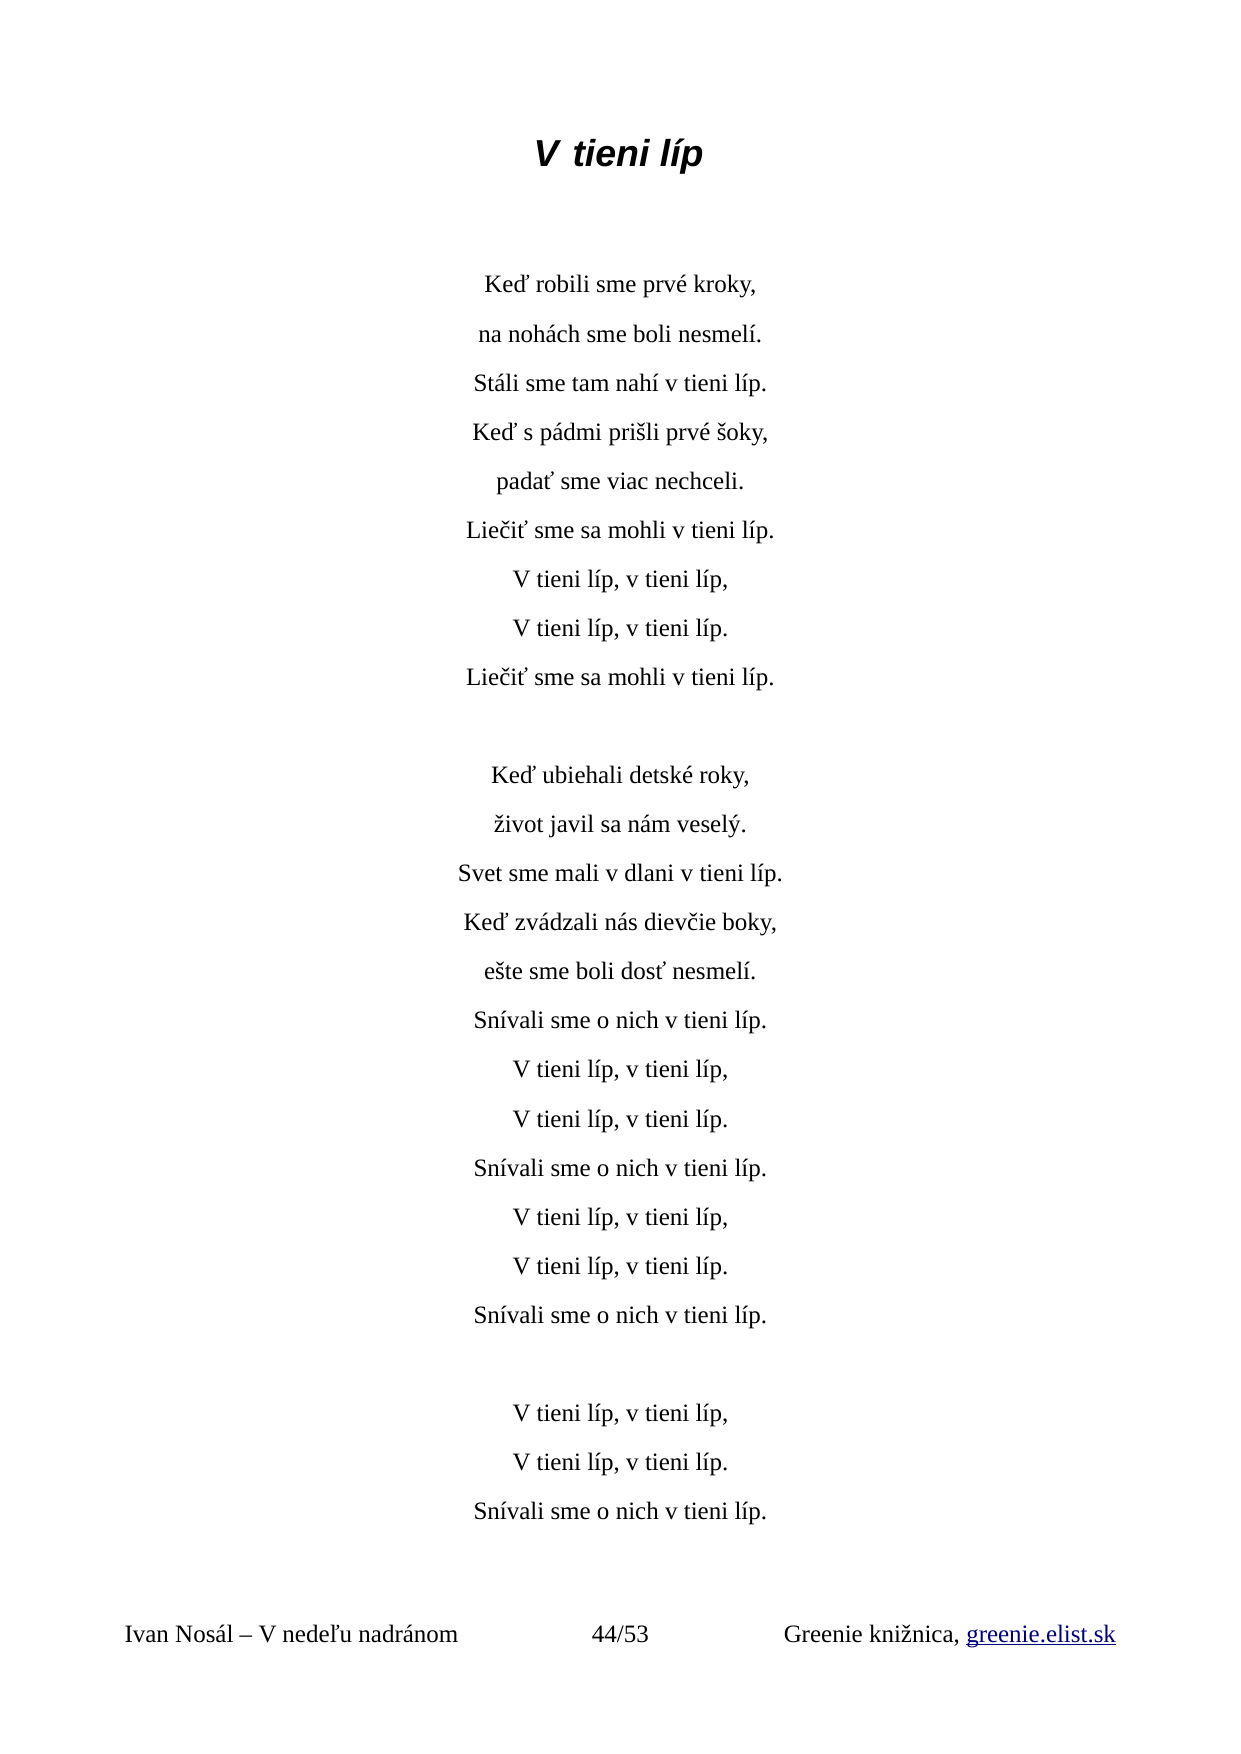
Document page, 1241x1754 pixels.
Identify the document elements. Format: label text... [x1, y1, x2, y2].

text Stáli sme tam nahí v tieni líp. [106, 368, 1134, 396]
text padať sme viac nechceli. [106, 466, 1134, 494]
text Keď s pádmi prišli prvé šoky, [106, 417, 1134, 446]
text Keď zvádzali nás dievčie boky, [106, 907, 1134, 936]
text V tieni líp, v tieni líp. [106, 1251, 1134, 1279]
text ešte sme boli dosť nesmelí. [106, 956, 1134, 985]
text Snívali sme o nich v tieni líp. [106, 1300, 1134, 1329]
text Liečiť sme sa mohli v tieni líp. [106, 515, 1134, 544]
text na nohách sme boli nesmelí. [106, 319, 1134, 347]
text V tieni líp, v tieni líp. [106, 1104, 1134, 1132]
text Snívali sme o nich v tieni líp. [106, 1153, 1134, 1181]
text Liečiť sme sa mohli v tieni líp. [106, 662, 1134, 691]
text V tieni líp, v tieni líp, [106, 1398, 1134, 1427]
text V tieni líp, v tieni líp. [106, 613, 1134, 642]
text V tieni líp, v tieni líp, [106, 1054, 1134, 1083]
subtitle V tieni líp [106, 131, 1134, 174]
text Snívali sme o nich v tieni líp. [106, 1496, 1134, 1525]
text Keď robili sme prvé kroky, [106, 269, 1134, 298]
text V tieni líp, v tieni líp, [106, 1202, 1134, 1231]
text Snívali sme o nich v tieni líp. [106, 1006, 1134, 1034]
text V tieni líp, v tieni líp, [106, 564, 1134, 593]
text Keď ubiehali detské roky, [106, 760, 1134, 789]
text život javil sa nám veselý. [106, 809, 1134, 838]
text Svet sme mali v dlani v tieni líp. [106, 858, 1134, 887]
text V tieni líp, v tieni líp. [106, 1447, 1134, 1476]
